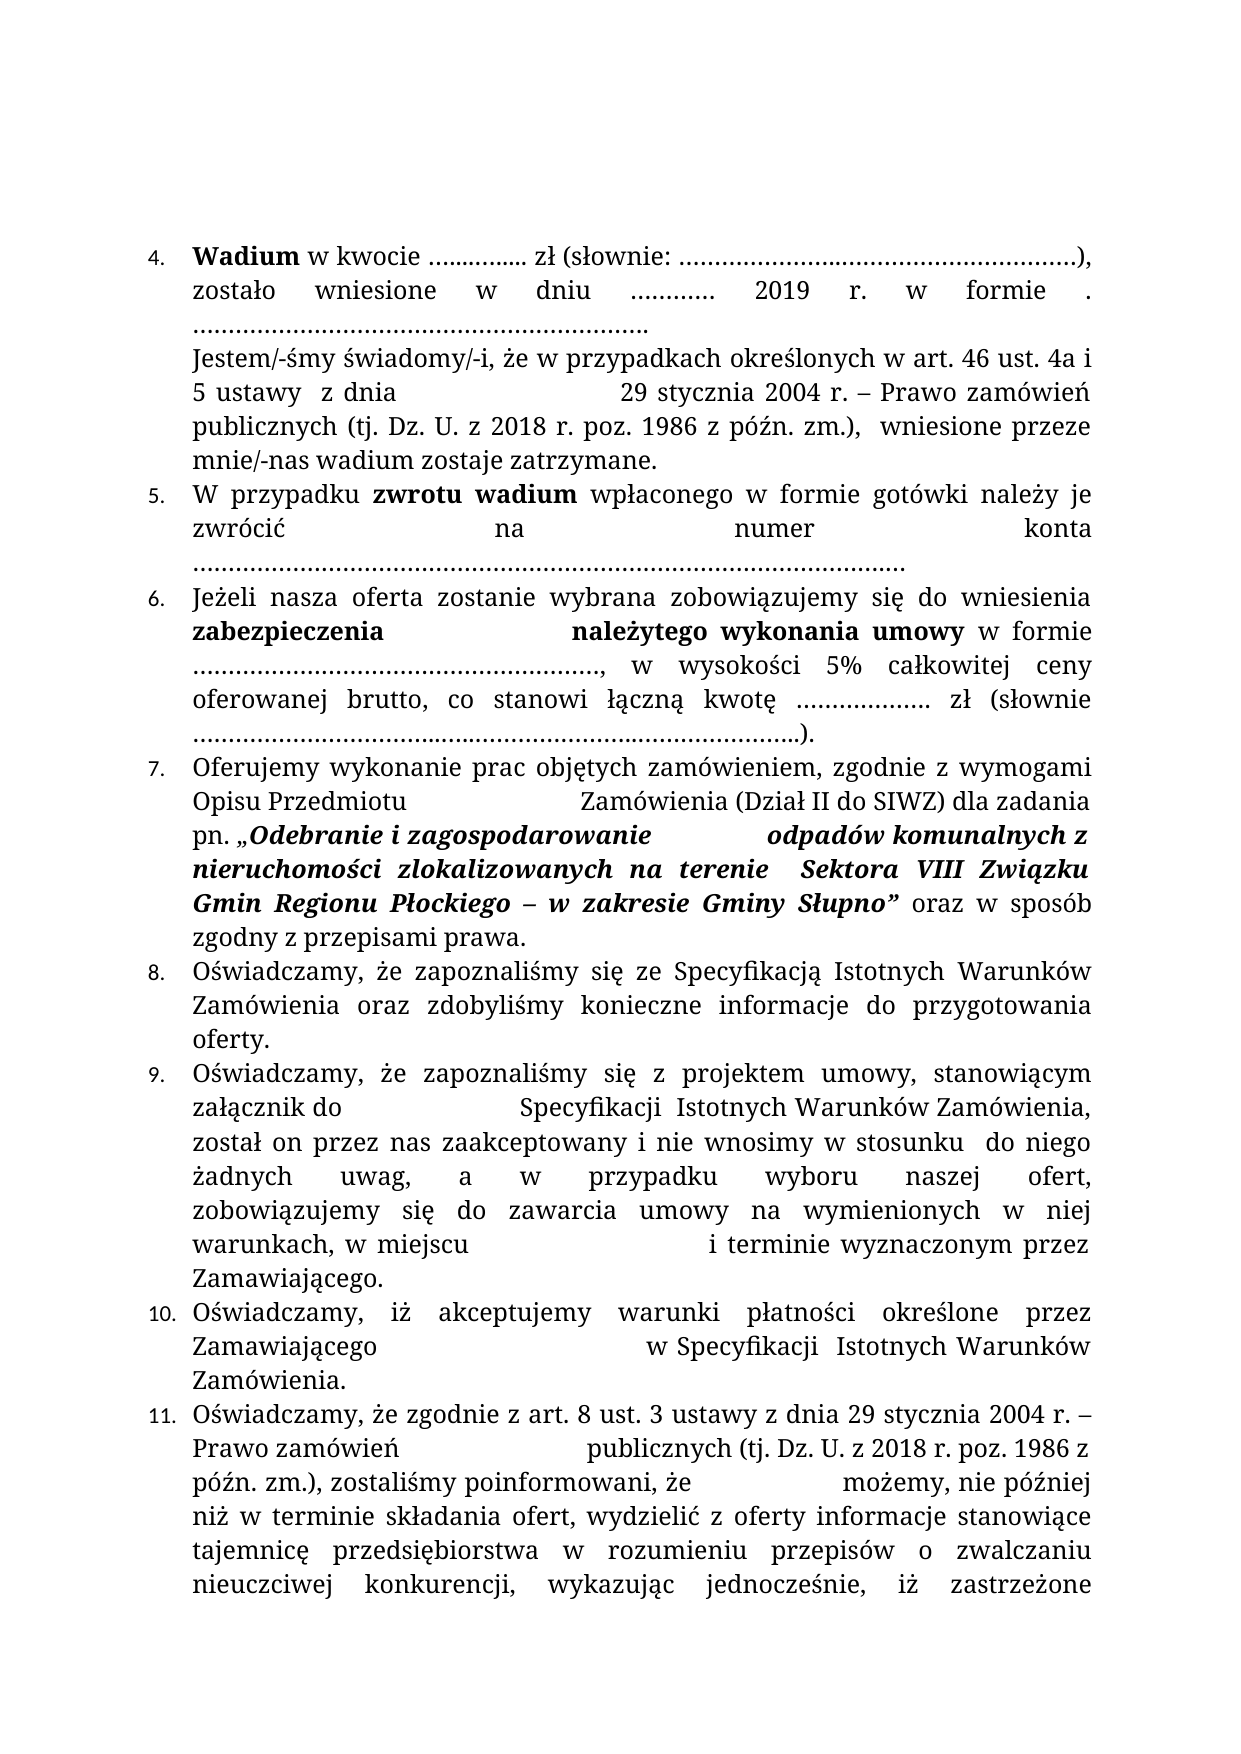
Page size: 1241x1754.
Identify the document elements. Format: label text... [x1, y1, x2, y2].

list Oświadczamy, iż akceptujemy warunki płatności określone przez Zamawiającego w Specyfikacji Istotnych Warunków Zamówienia. [148, 1294, 1092, 1397]
list Oświadczamy, że zgodnie z art. 8 ust. 3 ustawy z dnia 29 stycznia 2004 r. – Prawo zamówień publicznych (tj. Dz. U. z 2018 r. poz. 1986 z późn. zm.), zostaliśmy poinformowani, że możemy, nie później niż w terminie składania ofert, wydzielić z oferty informacje stanowiące tajemnicę przedsiębiorstwa w rozumieniu przepisów o zwalczaniu nieuczciwej konkurencji, wykazując jednocześnie, iż zastrzeżone [148, 1397, 1092, 1601]
list Oświadczamy, że zapoznaliśmy się z projektem umowy, stanowiącym załącznik do Specyfikacji Istotnych Warunków Zamówienia, został on przez nas zaakceptowany i nie wnosimy w stosunku do niego żadnych uwag, a w przypadku wyboru naszej ofert, zobowiązujemy się do zawarcia umowy na wymienionych w niej warunkach, w miejscu i terminie wyznaczonym przez Zamawiającego. [148, 1056, 1092, 1294]
list Oferujemy wykonanie prac objętych zamówieniem, zgodnie z wymogami Opisu Przedmiotu Zamówienia (Dział II do SIWZ) dla zadania pn. „Odebranie i zagospodarowanie odpadów komunalnych z nieruchomości zlokalizowanych na terenie Sektora VIII Związku Gmin Regionu Płockiego – w zakresie Gminy Słupno” oraz w sposób zgodny z przepisami prawa. [148, 749, 1092, 954]
list W przypadku zwrotu wadium wpłaconego w formie gotówki należy je zwrócić na numer konta …………………………………………………………………………………….… [148, 477, 1092, 579]
list Oświadczamy, że zapoznaliśmy się ze Specyfikacją Istotnych Warunków Zamówienia oraz zdobyliśmy konieczne informacje do przygotowania oferty. [148, 954, 1092, 1056]
list Wadium w kwocie …....…..... zł (słownie: …………………..……………………………), zostało wniesione w dniu ………… 2019 r. w formie .………………………………………………………. [148, 238, 1092, 341]
list Jeżeli nasza oferta zostanie wybrana zobowiązujemy się do wniesienia zabezpieczenia należytego wykonania umowy w formie …………………………………………………, w wysokości 5% całkowitej ceny oferowanej brutto, co stanowi łączną kwotę ………………. zł (słownie ……………………………..…..…………………..…………………..). [148, 579, 1092, 749]
list Jestem/-śmy świadomy/-i, że w przypadkach określonych w art. 46 ust. 4a i 5 ustawy z dnia 29 stycznia 2004 r. – Prawo zamówień publicznych (tj. Dz. U. z 2018 r. poz. 1986 z późn. zm.), wniesione przeze mnie/-nas wadium zostaje zatrzymane. [192, 341, 1092, 477]
